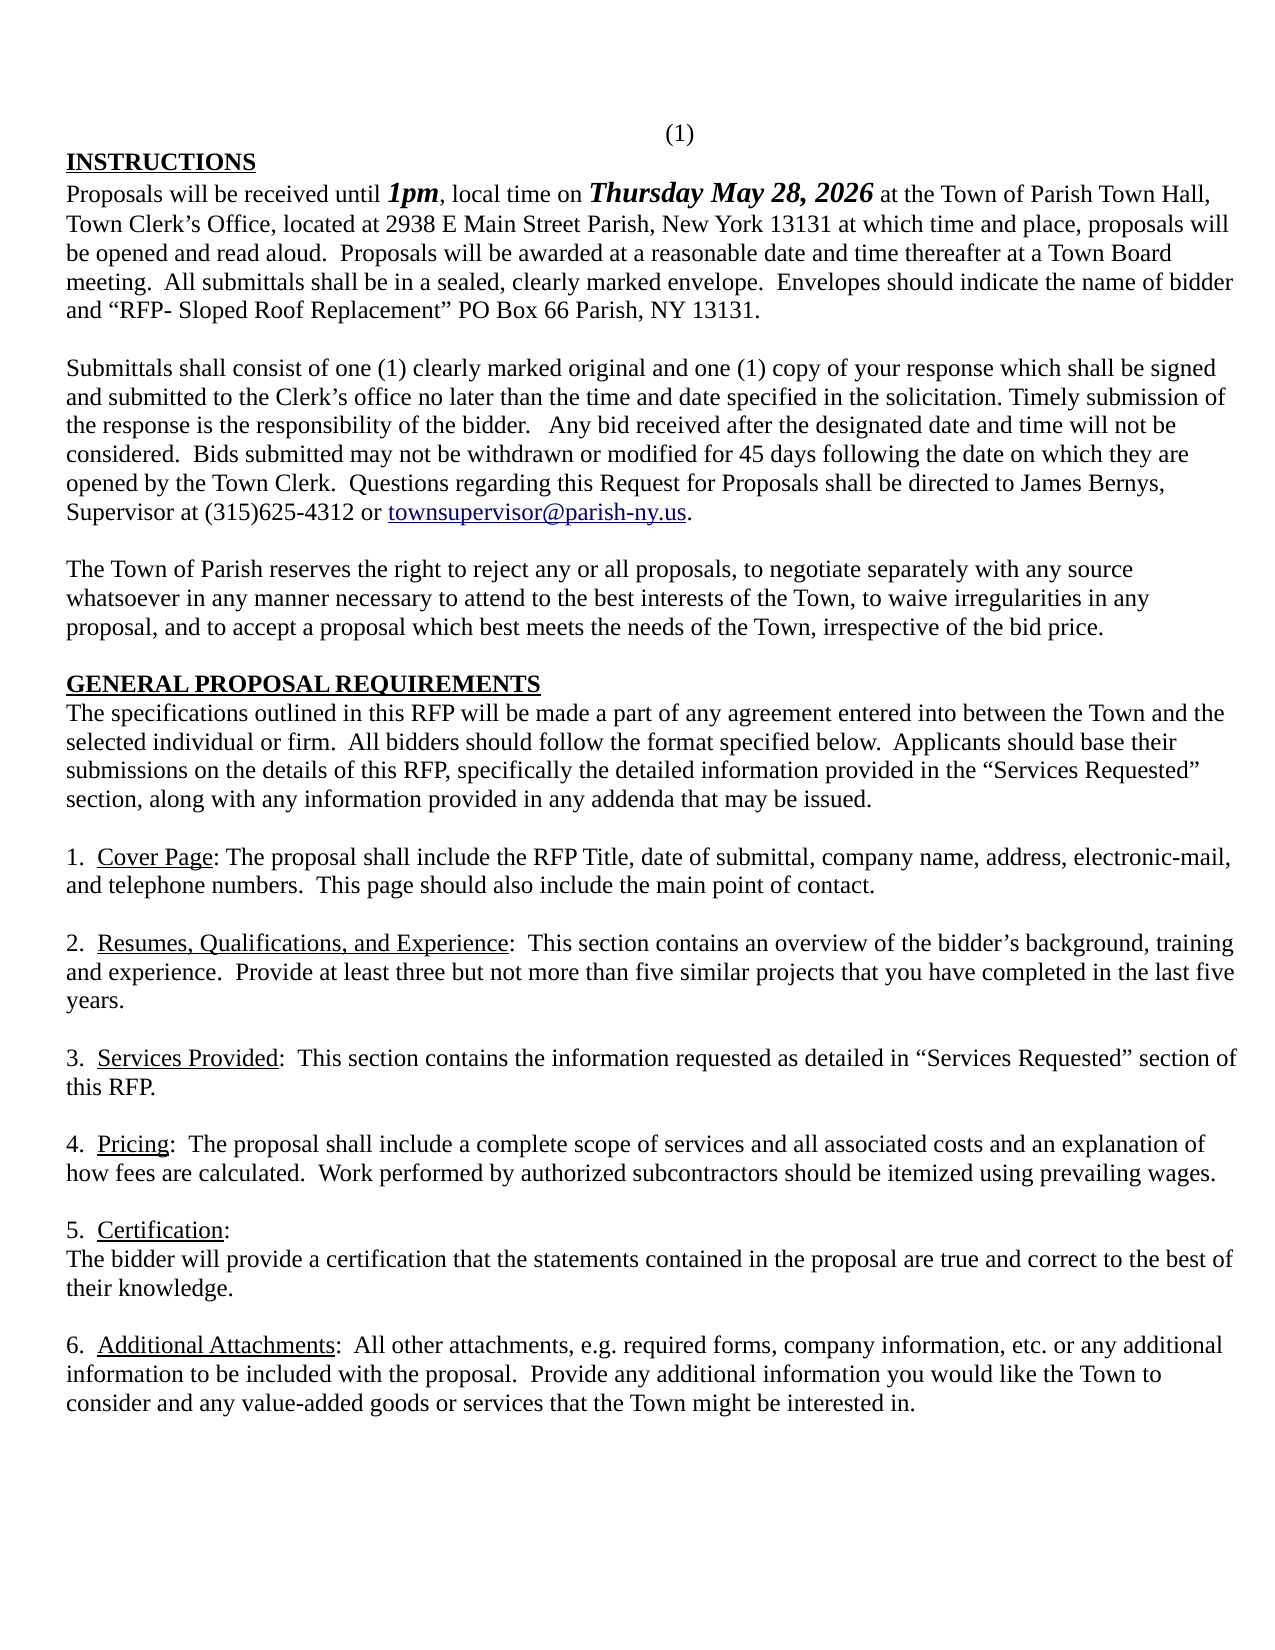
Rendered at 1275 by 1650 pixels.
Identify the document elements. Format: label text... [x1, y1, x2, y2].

text The bidder will provide a certification that the statements contained in the proposal are true and correct to the best of their knowledge. [66, 1244, 1247, 1302]
text The Town of Parish reserves the right to reject any or all proposals, to negotiate separately with any source whatsoever in any manner necessary to attend to the best interests of the Town, to waive irregularities in any proposal, and to accept a proposal which best meets the needs of the Town, irrespective of the bid price. [66, 554, 1247, 640]
text 4. Pricing: The proposal shall include a complete scope of services and all associated costs and an explanation of how fees are calculated. Work performed by authorized subcontractors should be itemized using prevailing wages. [66, 1129, 1247, 1187]
text 3. Services Provided: This section contains the information requested as detailed in “Services Requested” section of this RFP. [66, 1043, 1247, 1100]
text The specifications outlined in this RFP will be made a part of any agreement entered into between the Town and the selected individual or firm. All bidders should follow the format specified below. Applicants should base their submissions on the details of this RFP, specifically the detailed information provided in the “Services Requested” section, along with any information provided in any addenda that may be issued. [66, 698, 1247, 813]
text 2. Resumes, Qualifications, and Experience: This section contains an overview of the bidder’s background, training and experience. Provide at least three but not more than five similar projects that you have completed in the last five years. [66, 928, 1247, 1014]
text Proposals will be received until 1pm, local time on Thursday May 28, 2026 at the Town of Parish Town Hall, Town Clerk’s Office, located at 2938 E Main Street Parish, New York 13131 at which time and place, proposals will be opened and read aloud. Proposals will be awarded at a reasonable date and time thereafter at a Town Board meeting. All submittals shall be in a sealed, clearly marked envelope. Envelopes should indicate the name of bidder and “RFP- Sloped Roof Replacement” PO Box 66 Parish, NY 13131. [66, 176, 1247, 324]
text Submittals shall consist of one (1) clearly marked original and one (1) copy of your response which shall be signed and submitted to the Clerk’s office no later than the time and date specified in the solicitation. Timely submission of the response is the responsibility of the bidder. Any bid received after the designated date and time will not be considered. Bids submitted may not be withdrawn or modified for 45 days following the date on which they are opened by the Town Clerk. Questions regarding this Request for Proposals shall be directed to James Bernys, Supervisor at (315)625-4312 or townsupervisor@parish-ny.us. [66, 353, 1247, 525]
text GENERAL PROPOSAL REQUIREMENTS [66, 669, 1247, 698]
text 5. Certification: [66, 1215, 1247, 1244]
text 6. Additional Attachments: All other attachments, e.g. required forms, company information, etc. or any additional information to be included with the proposal. Provide any additional information you would like the Town to consider and any value-added goods or services that the Town might be interested in. [66, 1330, 1247, 1417]
text INSTRUCTIONS [66, 147, 1247, 176]
text 1. Cover Page: The proposal shall include the RFP Title, date of submittal, company name, address, electronic-mail, and telephone numbers. This page should also include the main point of contact. [66, 842, 1247, 899]
text (1) [112, 118, 1247, 147]
